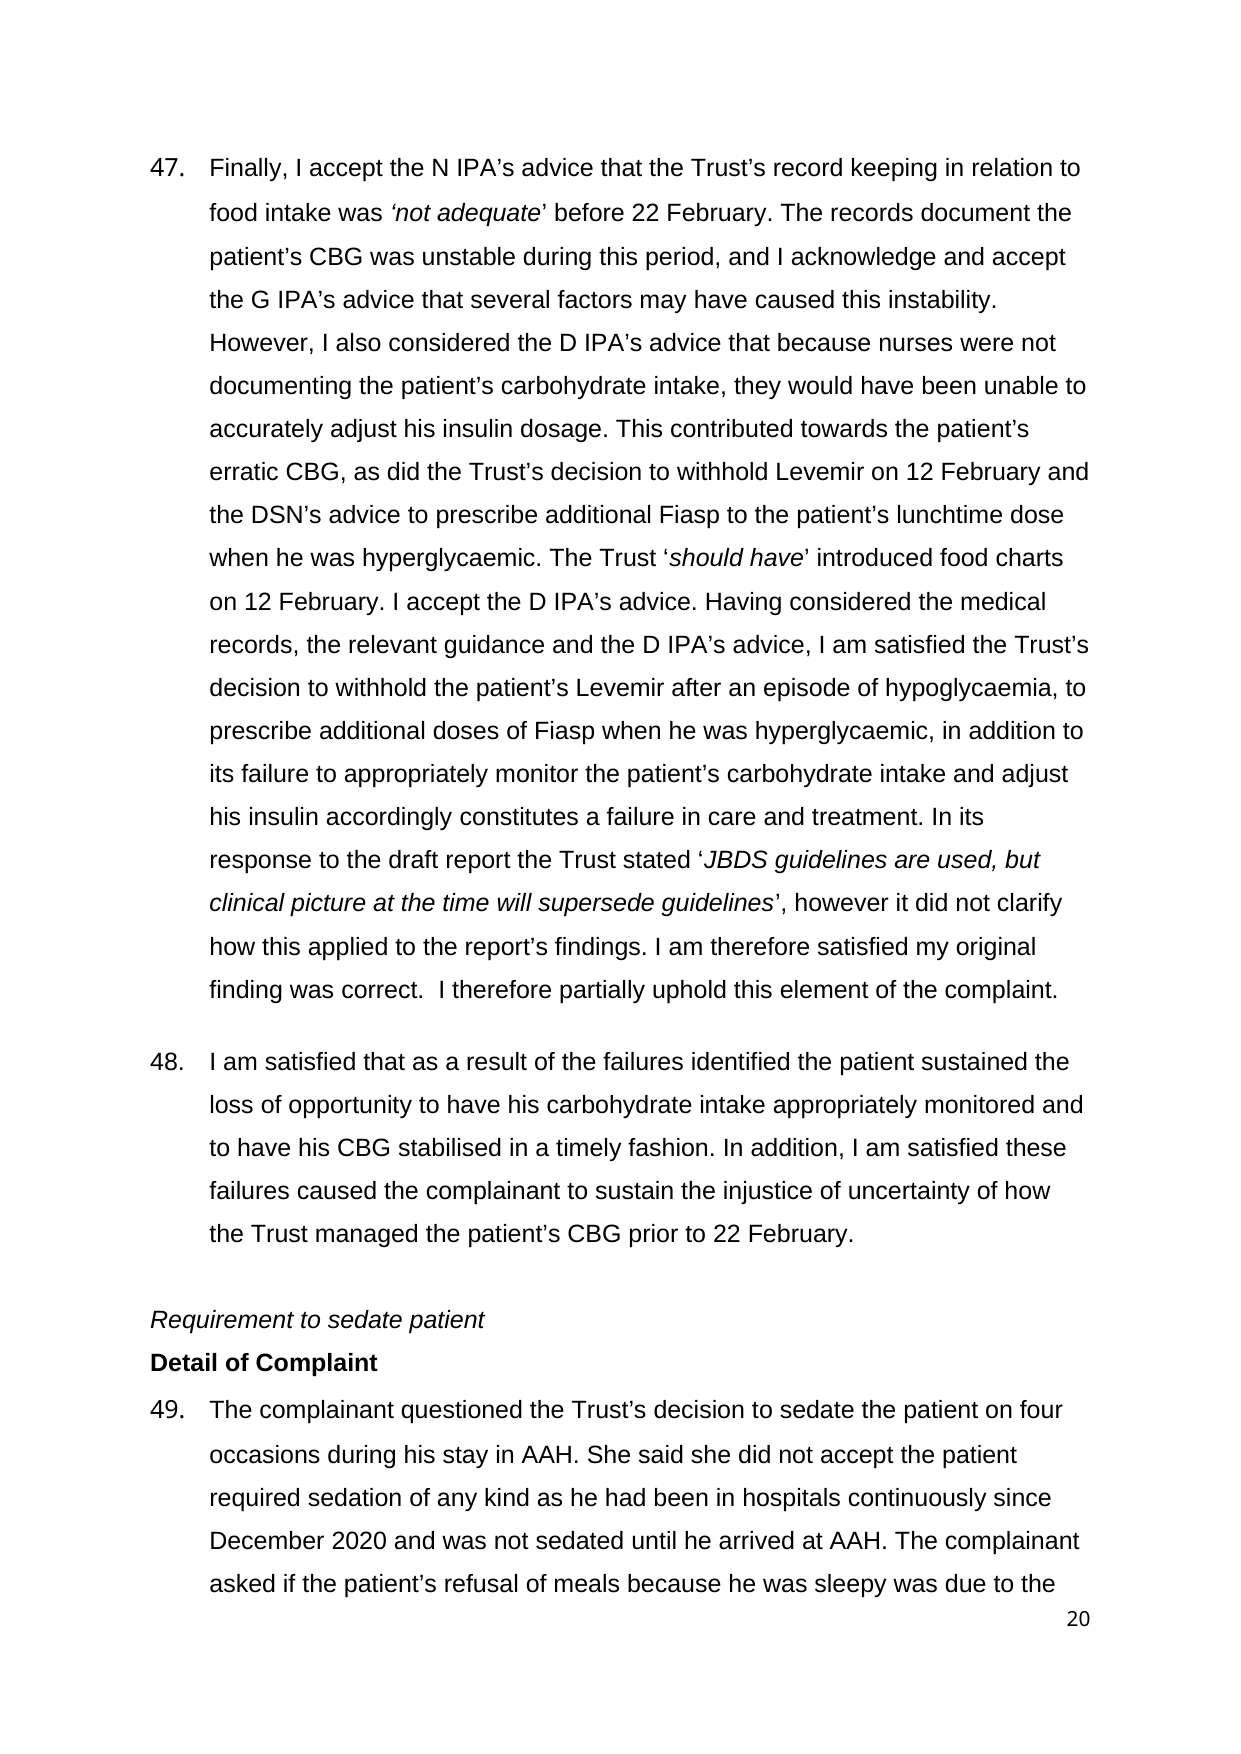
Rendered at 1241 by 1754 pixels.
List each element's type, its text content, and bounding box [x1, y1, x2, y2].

list I am satisfied that as a result of the failures identified the patient sustained the loss of opportunity to have his carbohydrate intake appropriately monitored and to have his CBG stabilised in a timely fashion. In addition, I am satisfied these failures caused the complainant to sustain the injustice of uncertainty of how the Trust managed the patient’s CBG prior to 22 February. [150, 1047, 1090, 1248]
text Detail of Complaint [150, 1348, 1090, 1377]
list The complainant questioned the Trust’s decision to sedate the patient on four occasions during his stay in AAH. She said she did not accept the patient required sedation of any kind as he had been in hospitals continuously since December 2020 and was not sedated until he arrived at AAH. The complainant asked if the patient’s refusal of meals because he was sleepy was due to the [150, 1392, 1090, 1598]
list Finally, I accept the N IPA’s advice that the Trust’s record keeping in relation to food intake was ‘not adequate’ before 22 February. The records document the patient’s CBG was unstable during this period, and I acknowledge and accept the G IPA’s advice that several factors may have caused this instability. However, I also considered the D IPA’s advice that because nurses were not documenting the patient’s carbohydrate intake, they would have been unable to accurately adjust his insulin dosage. This contributed towards the patient’s erratic CBG, as did the Trust’s decision to withhold Levemir on 12 February and the DSN’s advice to prescribe additional Fiasp to the patient’s lunchtime dose when he was hyperglycaemic. The Trust ‘should have’ introduced food charts on 12 February. I accept the D IPA’s advice. Having considered the medical records, the relevant guidance and the D IPA’s advice, I am satisfied the Trust’s decision to withhold the patient’s Levemir after an episode of hypoglycaemia, to prescribe additional doses of Fiasp when he was hyperglycaemic, in addition to its failure to appropriately monitor the patient’s carbohydrate intake and adjust his insulin accordingly constitutes a failure in care and treatment. In its response to the draft report the Trust stated ‘JBDS guidelines are used, but clinical picture at the time will supersede guidelines’, however it did not clarify how this applied to the report’s findings. I am therefore satisfied my original finding was correct. I therefore partially uphold this element of the complaint. [150, 150, 1090, 1003]
text Requirement to sedate patient [150, 1305, 1090, 1334]
